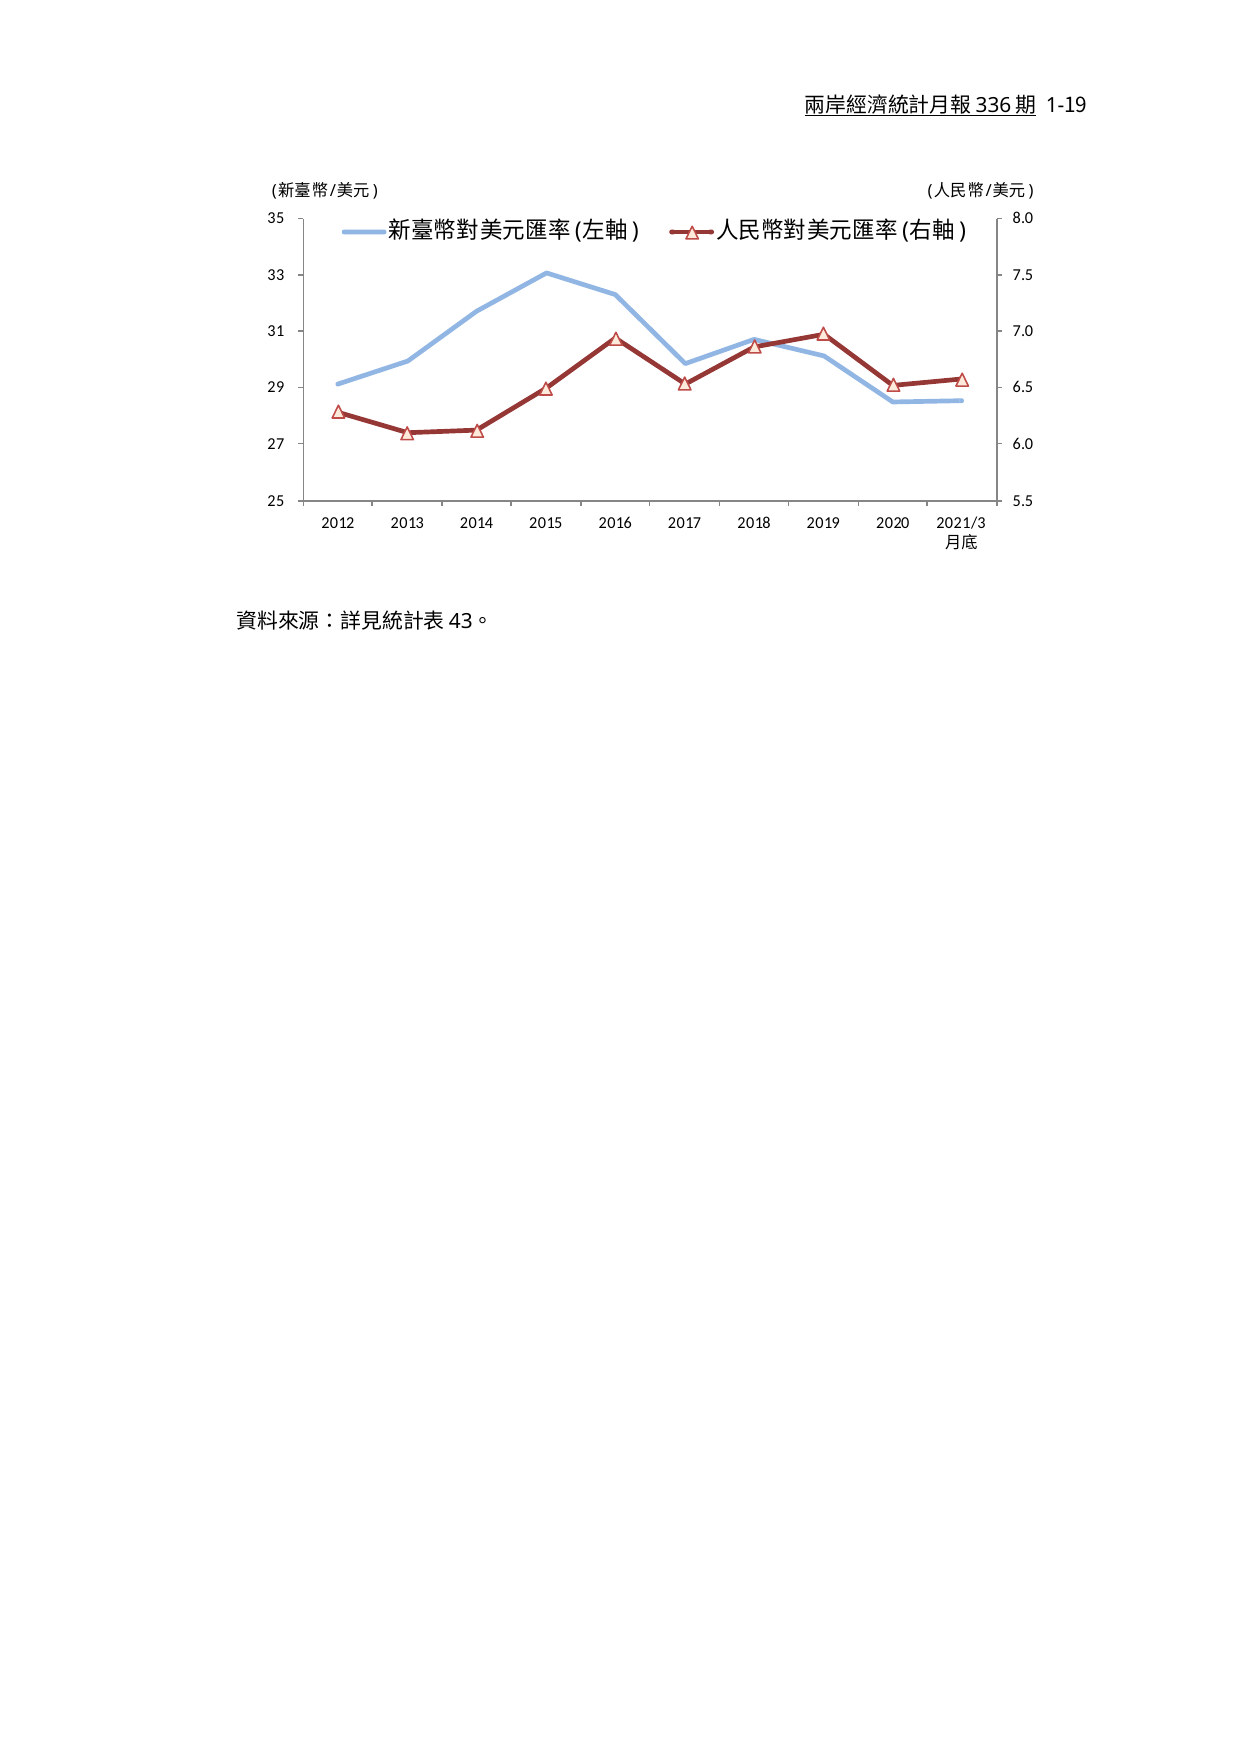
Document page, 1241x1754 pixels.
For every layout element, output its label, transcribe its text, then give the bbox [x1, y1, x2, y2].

text 資料來源：詳見統計表43。 [177, 578, 1087, 641]
